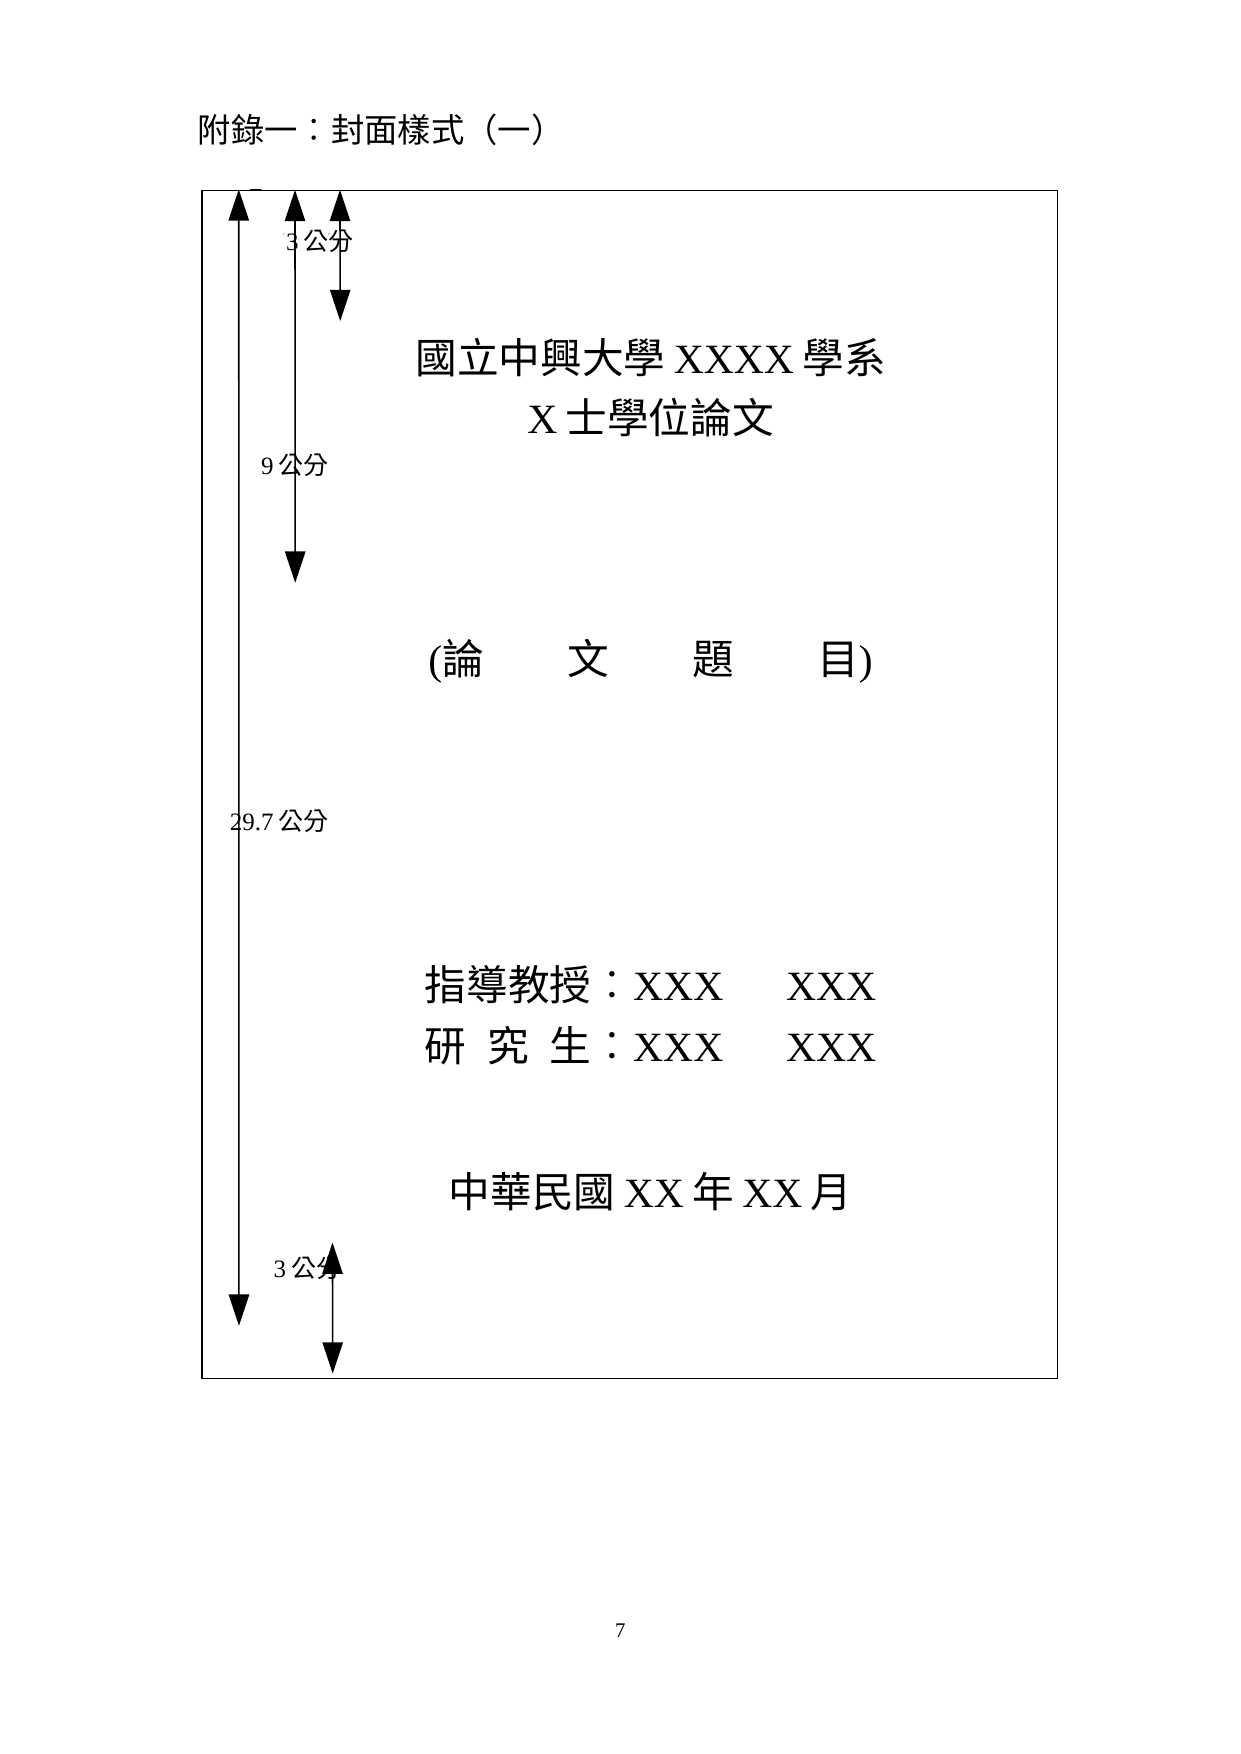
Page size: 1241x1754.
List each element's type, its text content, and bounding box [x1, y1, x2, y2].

text (論 文 題 目) [240, 623, 1057, 686]
text 研 究 生︰XXX XXX [240, 1009, 1057, 1073]
text 29.7公分 [240, 798, 1057, 837]
text 29.7公分 [203, 798, 238, 837]
text [203, 1156, 238, 1219]
text 3公分 [203, 219, 237, 258]
text 指導教授︰XXX XXX [240, 949, 1057, 1009]
text [203, 623, 238, 686]
text 3公分 [203, 1245, 238, 1284]
text X士學位論文 [296, 382, 1057, 443]
text 中華民國XX年XX月 [240, 1156, 1057, 1219]
text 3公分 [240, 219, 294, 258]
text 3公分 [240, 1245, 331, 1284]
text 3公分 [334, 1245, 1057, 1284]
text [203, 382, 238, 443]
text 國立中興大學XXXX學系 [296, 322, 1057, 382]
text 3公分 [341, 219, 1057, 258]
text 9公分 [203, 443, 238, 482]
text [203, 1009, 238, 1073]
text [240, 322, 294, 382]
text 9公分 [296, 443, 1057, 482]
text 3公分 [296, 219, 339, 258]
text [203, 949, 238, 1009]
text 附錄一︰封面樣式（一） [198, 103, 1058, 152]
text [240, 382, 294, 443]
text 9公分 [240, 443, 294, 482]
text [203, 322, 238, 382]
